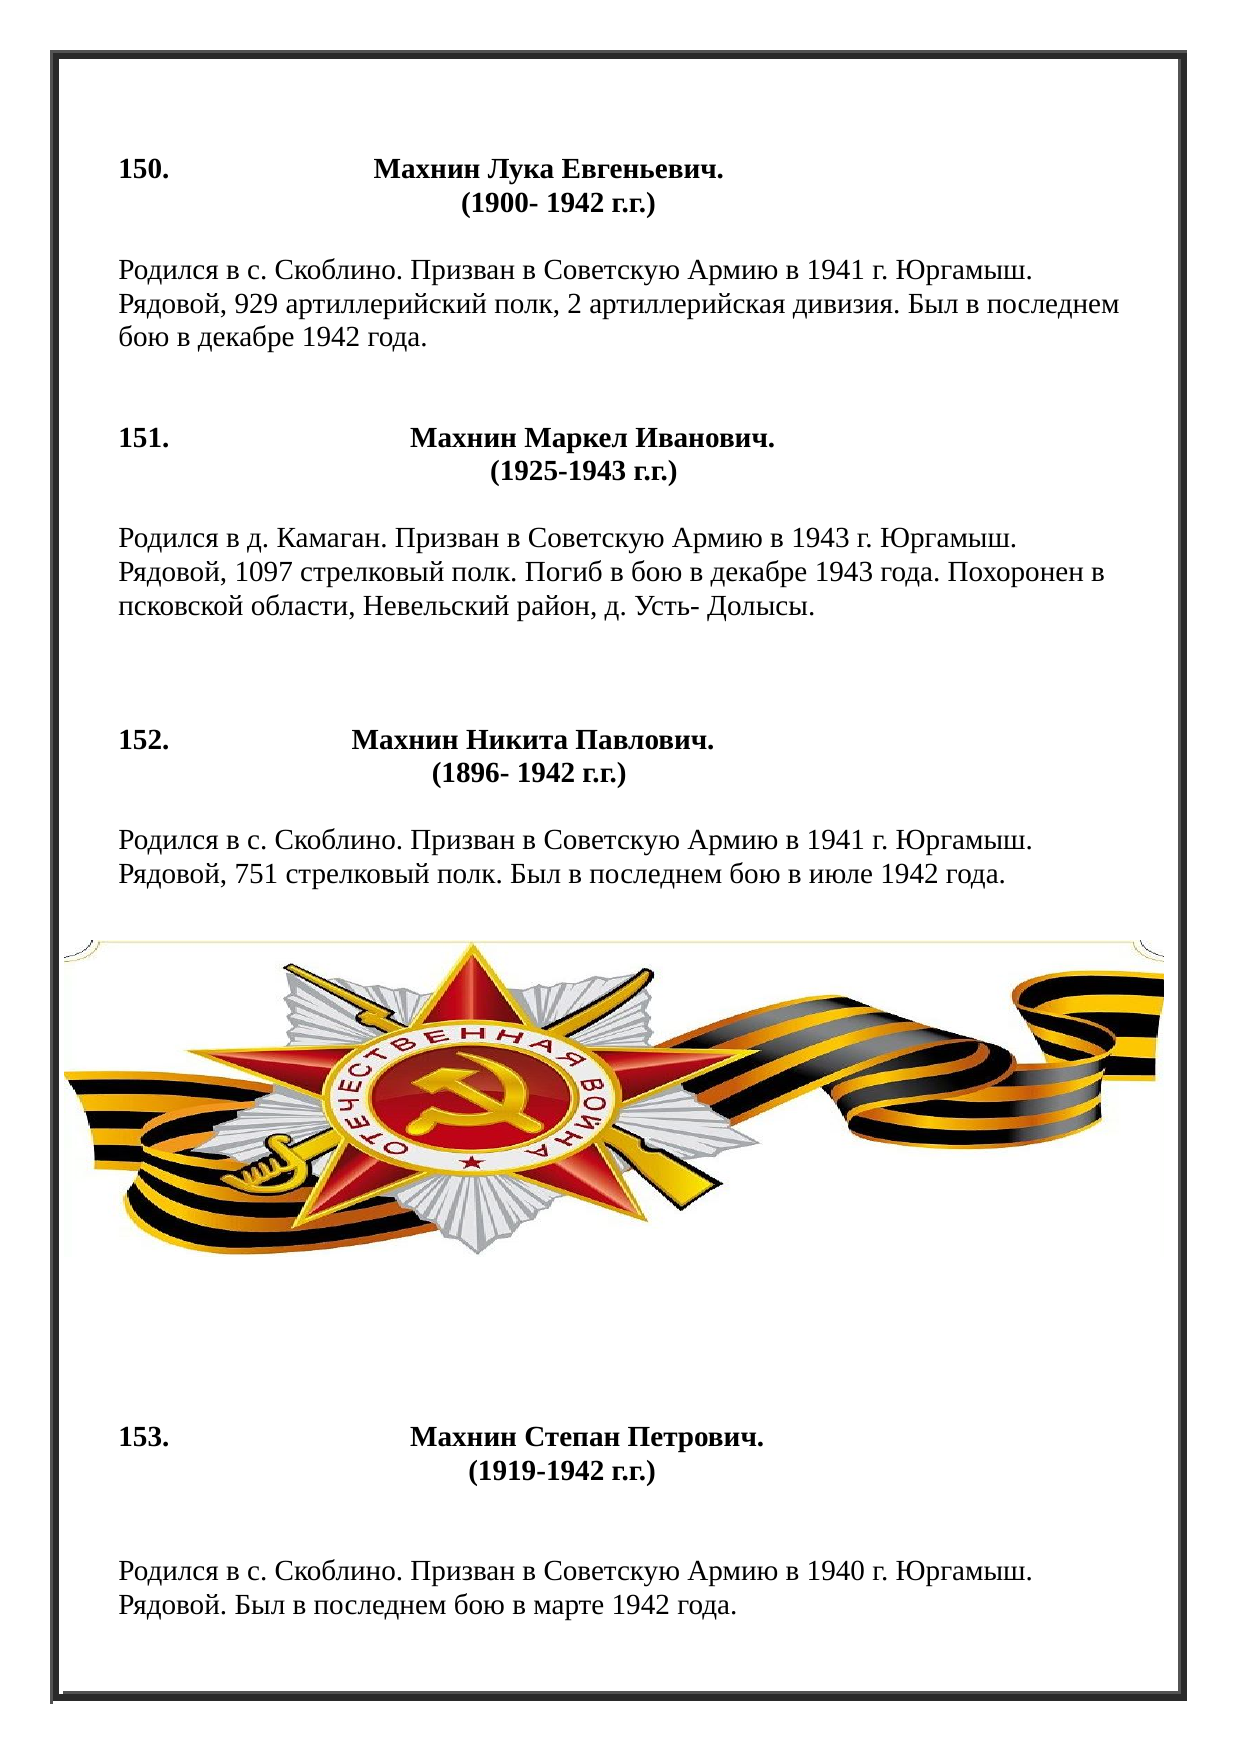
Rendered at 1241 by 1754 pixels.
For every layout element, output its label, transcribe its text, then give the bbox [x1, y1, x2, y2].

text (1900- 1942 г.г.) [118, 185, 1122, 219]
text (1925-1943 г.г.) [118, 453, 1122, 487]
text Родился в с. Скоблино. Призван в Советскую Армию в 1941 г. Юргамыш. Рядовой, 751 стрелковый полк. Был в последнем бою в июле 1942 года. [118, 822, 1122, 889]
text (1919-1942 г.г.) [118, 1453, 1122, 1486]
text Родился в с. Скоблино. Призван в Советскую Армию в 1940 г. Юргамыш. Рядовой. Был в последнем бою в марте 1942 года. [118, 1553, 1122, 1621]
text 153. Махнин Степан Петрович. [118, 1419, 1122, 1453]
text 152. Махнин Никита Павлович. [118, 722, 1122, 755]
text Родился в д. Камаган. Призван в Советскую Армию в 1943 г. Юргамыш. Рядовой, 1097 стрелковый полк. Погиб в бою в декабре 1943 года. Похоронен в псковской области, Невельский район, д. Усть- Долысы. [118, 521, 1122, 621]
text 151. Махнин Маркел Иванович. [118, 420, 1122, 453]
text Родился в с. Скоблино. Призван в Советскую Армию в 1941 г. Юргамыш. Рядовой, 929 артиллерийский полк, 2 артиллерийская дивизия. Был в последнем бою в декабре 1942 года. [118, 252, 1122, 353]
text 150. Махнин Лука Евгеньевич. [118, 152, 1122, 185]
text (1896- 1942 г.г.) [118, 755, 1122, 789]
